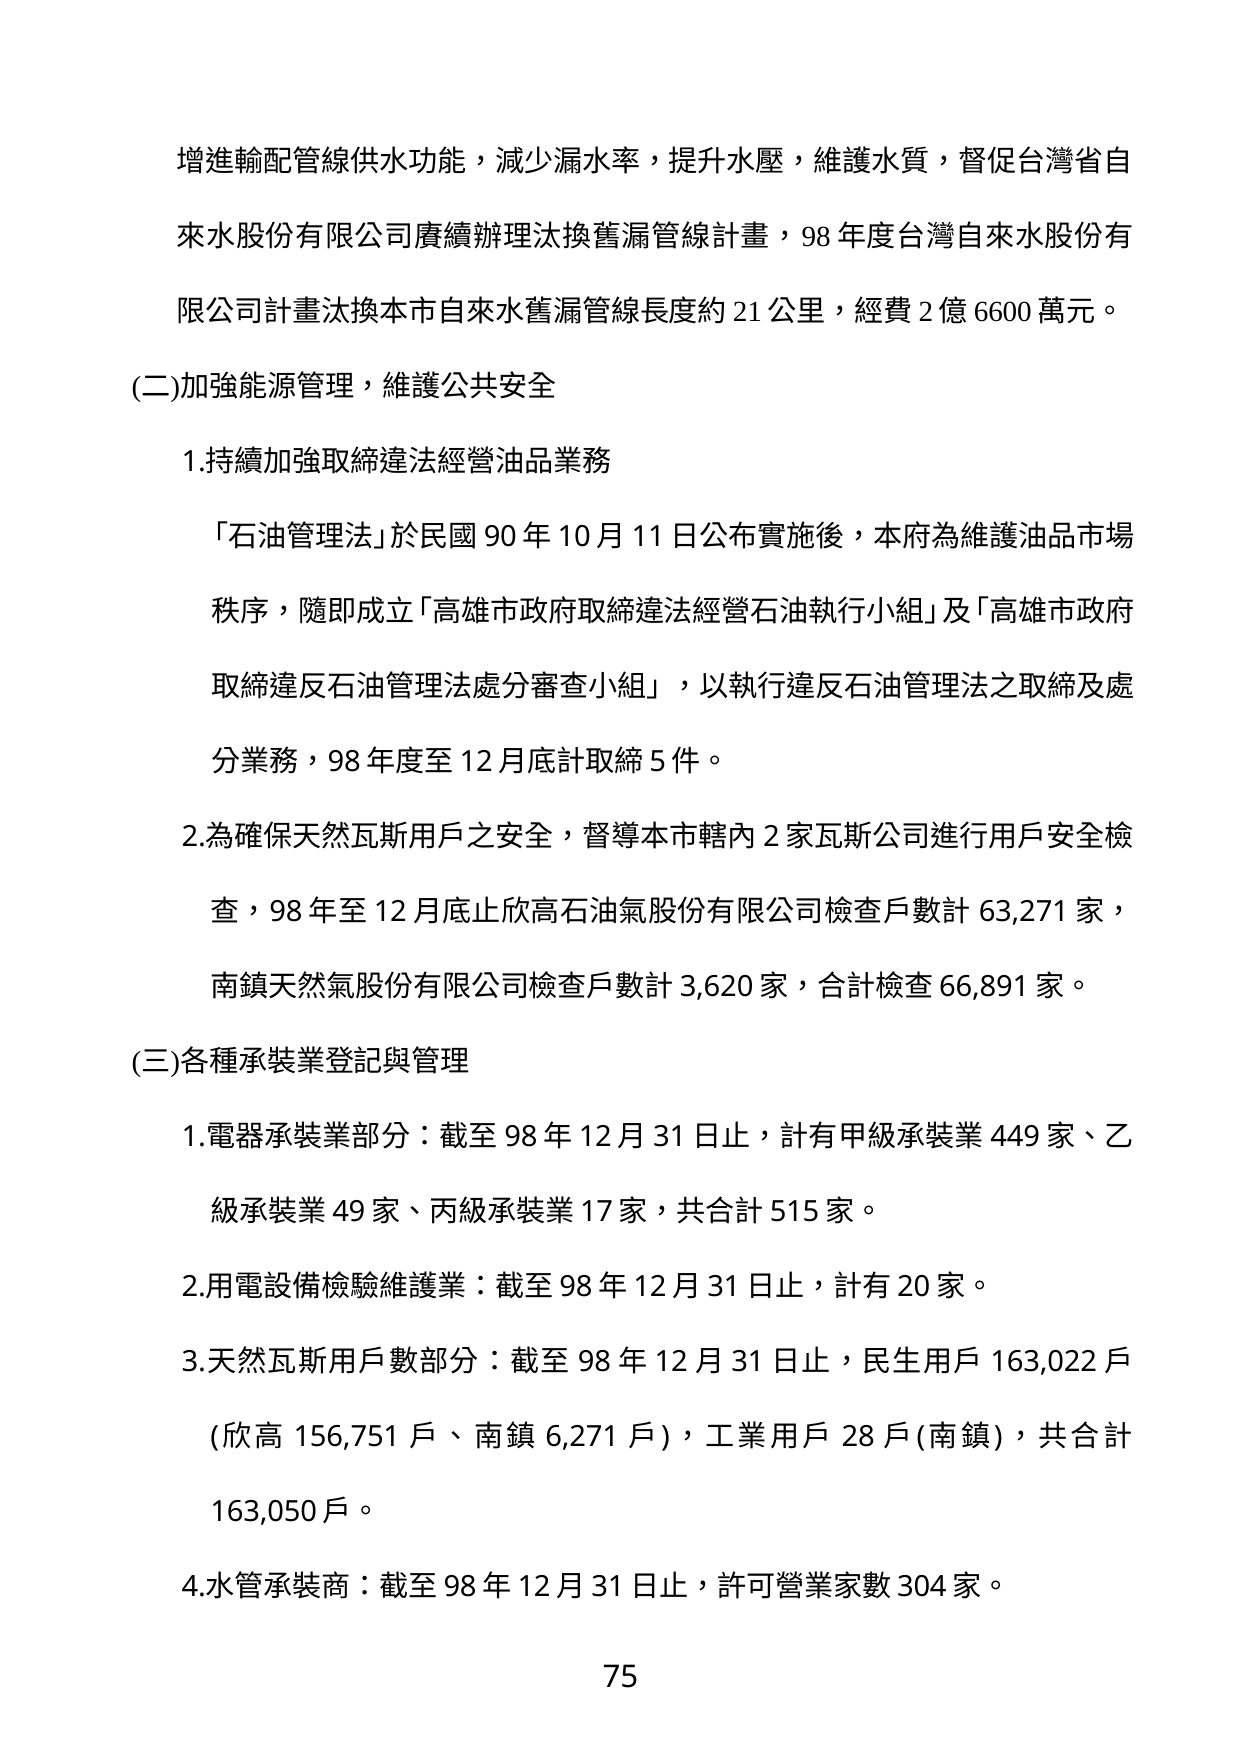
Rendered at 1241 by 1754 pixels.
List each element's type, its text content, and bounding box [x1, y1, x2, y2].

text 增進輸配管線供水功能，減少漏水率，提升水壓，維護水質，督促台灣省自來水股份有限公司賡續辦理汰換舊漏管線計畫，98年度台灣自來水股份有限公司計畫汰換本市自來水舊漏管線長度約21公里，經費2億6600萬元。 [176, 121, 1134, 346]
text 4.水管承裝商：截至98年12月31日止，許可營業家數304家。 [181, 1546, 1134, 1621]
text 3.天然瓦斯用戶數部分：截至98年12月31日止，民生用戶163,022戶(欣高156,751戶、南鎮6,271戶)，工業用戶28戶(南鎮)，共合計163,050戶。 [181, 1321, 1134, 1546]
text (三)各種承裝業登記與管理 [131, 1021, 1134, 1096]
text 2.為確保天然瓦斯用戶之安全，督導本市轄內2家瓦斯公司進行用戶安全檢查，98年至12月底止欣高石油氣股份有限公司檢查戶數計63,271家，南鎮天然氣股份有限公司檢查戶數計3,620家，合計檢查66,891家。 [181, 796, 1134, 1021]
text 1.持續加強取締違法經營油品業務 [181, 421, 1134, 496]
text 2.用電設備檢驗維護業：截至98年12月31日止，計有20家。 [181, 1246, 1134, 1321]
text 「石油管理法」於民國90年10月11日公布實施後，本府為維護油品市場秩序，隨即成立「高雄市政府取締違法經營石油執行小組」及「高雄市政府取締違反石油管理法處分審查小組」，以執行違反石油管理法之取締及處分業務，98年度至12月底計取締5件。 [211, 496, 1134, 796]
text (二)加強能源管理，維護公共安全 [131, 346, 1134, 421]
text 1.電器承裝業部分：截至98年12月31日止，計有甲級承裝業449家、乙級承裝業49家、丙級承裝業17家，共合計515家。 [181, 1096, 1134, 1246]
